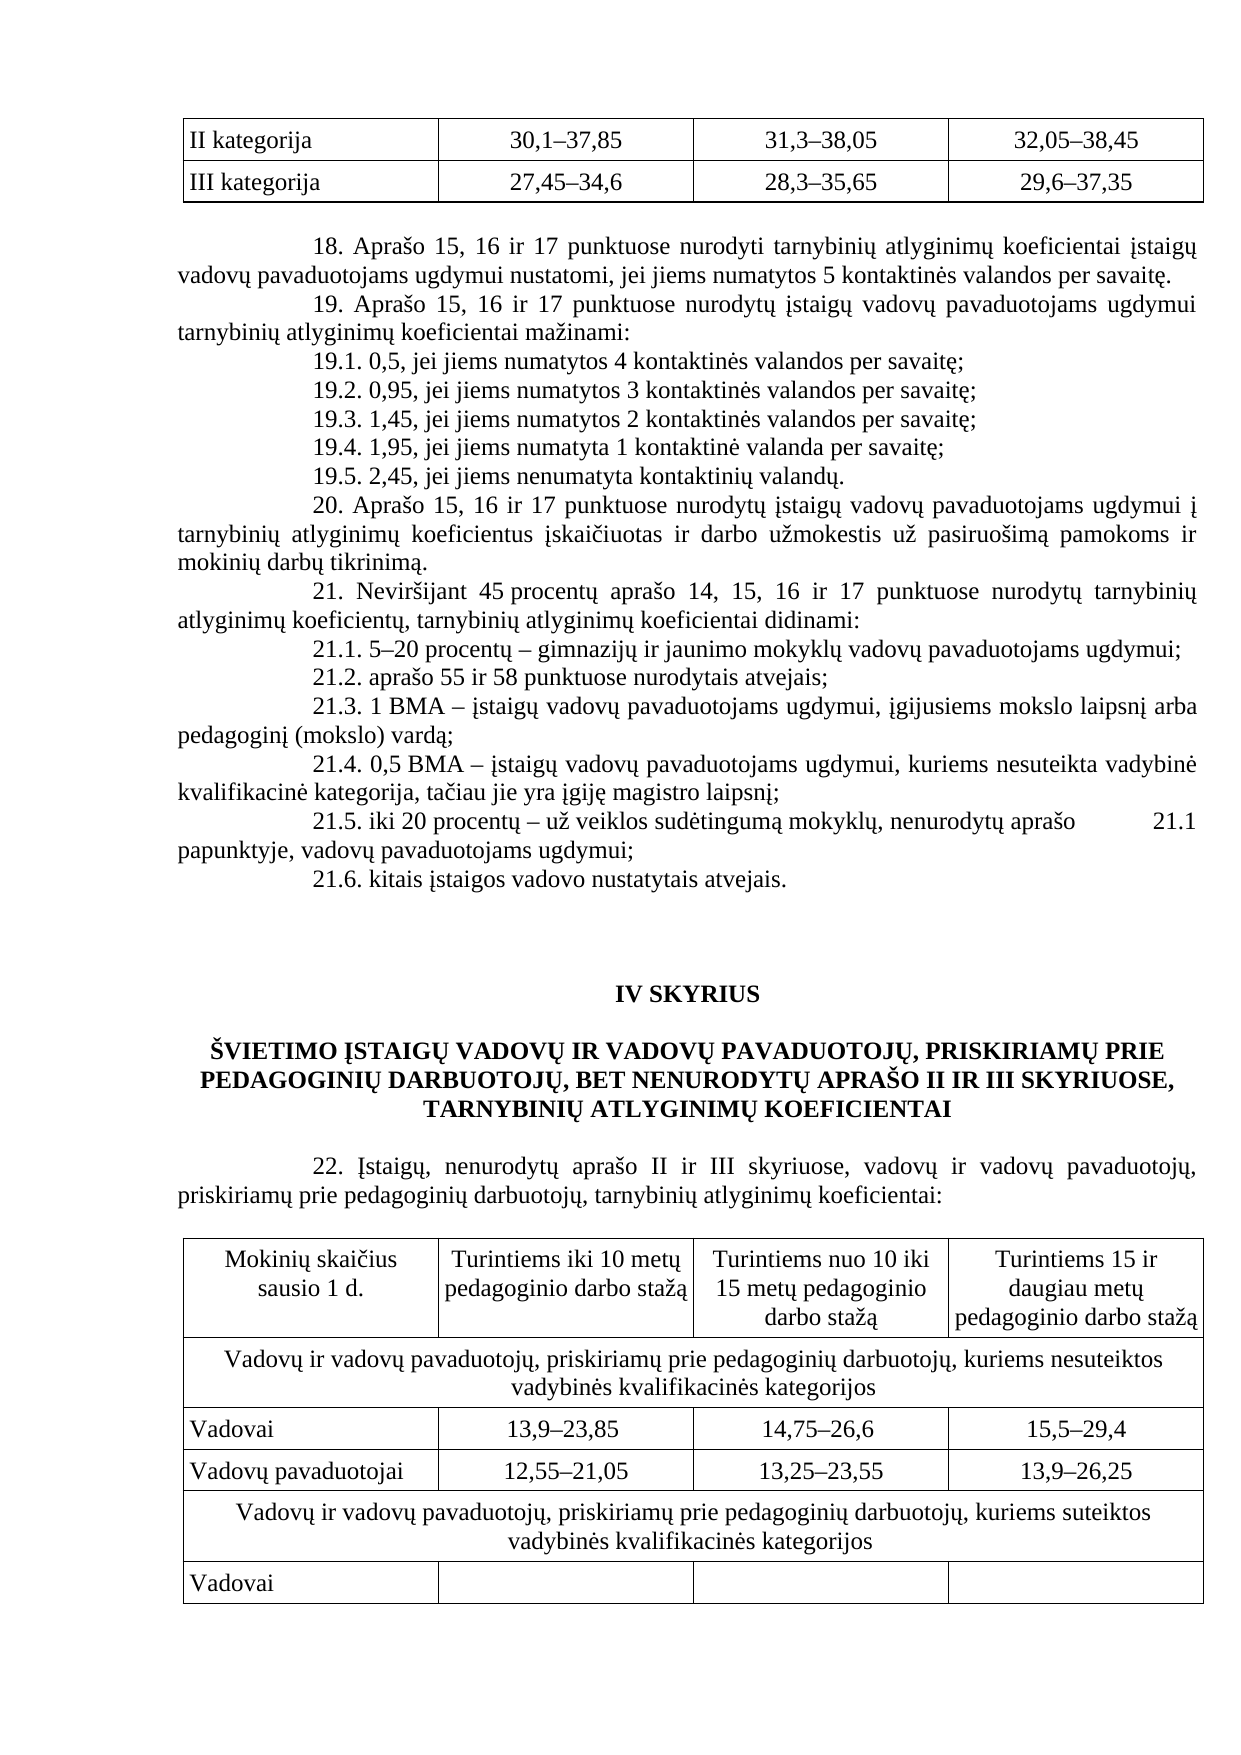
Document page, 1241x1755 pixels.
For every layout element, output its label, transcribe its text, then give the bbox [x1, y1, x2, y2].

text 21.5. iki 20 procentų – už veiklos sudėtingumą mokyklų, nenurodytų aprašo 21.1 papunktyje, vadovų pavaduotojams ugdymui; [177, 806, 1198, 864]
text 20. Aprašo 15, 16 ir 17 punktuose nurodytų įstaigų vadovų pavaduotojams ugdymui į tarnybinių atlyginimų koeficientus įskaičiuotas ir darbo užmokestis už pasiruošimą pamokoms ir mokinių darbų tikrinimą. [177, 490, 1198, 576]
text ŠVIETIMO ĮSTAIGŲ VADOVŲ IR VADOVŲ PAVADUOTOJŲ, PRISKIRIAMŲ PRIE PEDAGOGINIŲ DARBUOTOJŲ, BET NENURODYTŲ APRAŠO II IR III SKYRIUOSE, TARNYBINIŲ ATLYGINIMŲ KOEFICIENTAI [177, 1036, 1198, 1122]
table_cell Vadovų pavaduotojai [184, 1450, 438, 1490]
table_cell Vadovai [184, 1562, 438, 1602]
text 18. Aprašo 15, 16 ir 17 punktuose nurodyti tarnybinių atlyginimų koeficientai įstaigų vadovų pavaduotojams ugdymui nustatomi, jei jiems numatytos 5 kontaktinės valandos per savaitę. [177, 231, 1198, 289]
table_cell Vadovų ir vadovų pavaduotojų, priskiriamų prie pedagoginių darbuotojų, kuriems nesuteiktos vadybinės kvalifikacinės kategorijos [184, 1338, 1203, 1407]
table_cell III kategorija [184, 161, 438, 201]
table_cell 14,75–26,6 [694, 1408, 948, 1449]
text 19.1. 0,5, jei jiems numatytos 4 kontaktinės valandos per savaitę; [177, 346, 1198, 375]
table_cell Vadovai [184, 1408, 438, 1449]
table_cell [949, 1562, 1203, 1602]
table_cell 27,45–34,6 [439, 161, 693, 201]
text 19.3. 1,45, jei jiems numatytos 2 kontaktinės valandos per savaitę; [177, 404, 1198, 432]
text 21.1. 5–20 procentų – gimnazijų ir jaunimo mokyklų vadovų pavaduotojams ugdymui; [177, 634, 1198, 662]
table_cell 30,1–37,85 [439, 119, 693, 160]
table_cell II kategorija [184, 119, 438, 160]
table_cell 15,5–29,4 [949, 1408, 1203, 1449]
text 21.2. aprašo 55 ir 58 punktuose nurodytais atvejais; [177, 662, 1198, 691]
table_cell 13,25–23,55 [694, 1450, 948, 1490]
text 19.4. 1,95, jei jiems numatyta 1 kontaktinė valanda per savaitę; [177, 432, 1198, 461]
text 21.4. 0,5 BMA – įstaigų vadovų pavaduotojams ugdymui, kuriems nesuteikta vadybinė kvalifikacinė kategorija, tačiau jie yra įgiję magistro laipsnį; [177, 749, 1198, 806]
table_header Mokinių skaičius sausio 1 d. [184, 1239, 438, 1337]
table_header Turintiems nuo 10 iki 15 metų pedagoginio darbo stažą [694, 1239, 948, 1337]
text 19. Aprašo 15, 16 ir 17 punktuose nurodytų įstaigų vadovų pavaduotojams ugdymui tarnybinių atlyginimų koeficientai mažinami: [177, 289, 1198, 346]
table_header Turintiems iki 10 metų pedagoginio darbo stažą [439, 1239, 693, 1337]
table_cell [439, 1562, 693, 1602]
text IV SKYRIUS [177, 979, 1198, 1007]
table_cell 32,05–38,45 [949, 119, 1203, 160]
table_cell 12,55–21,05 [439, 1450, 693, 1490]
text 21.3. 1 BMA – įstaigų vadovų pavaduotojams ugdymui, įgijusiems mokslo laipsnį arba pedagoginį (mokslo) vardą; [177, 691, 1198, 749]
table_cell 28,3–35,65 [694, 161, 948, 201]
table_cell Vadovų ir vadovų pavaduotojų, priskiriamų prie pedagoginių darbuotojų, kuriems suteiktos vadybinės kvalifikacinės kategorijos [184, 1491, 1203, 1561]
table_cell 29,6–37,35 [949, 161, 1203, 201]
text 21.6. kitais įstaigos vadovo nustatytais atvejais. [177, 864, 1198, 892]
text 19.5. 2,45, jei jiems nenumatyta kontaktinių valandų. [177, 461, 1198, 490]
table_header Turintiems 15 ir daugiau metų pedagoginio darbo stažą [949, 1239, 1203, 1337]
table_cell 13,9–23,85 [439, 1408, 693, 1449]
text 22. Įstaigų, nenurodytų aprašo II ir III skyriuose, vadovų ir vadovų pavaduotojų, priskiriamų prie pedagoginių darbuotojų, tarnybinių atlyginimų koeficientai: [177, 1151, 1198, 1209]
text 19.2. 0,95, jei jiems numatytos 3 kontaktinės valandos per savaitę; [177, 375, 1198, 404]
table_cell [694, 1562, 948, 1602]
text 21. Neviršijant 45 procentų aprašo 14, 15, 16 ir 17 punktuose nurodytų tarnybinių atlyginimų koeficientų, tarnybinių atlyginimų koeficientai didinami: [177, 576, 1198, 634]
table_cell 13,9–26,25 [949, 1450, 1203, 1490]
table_cell 31,3–38,05 [694, 119, 948, 160]
